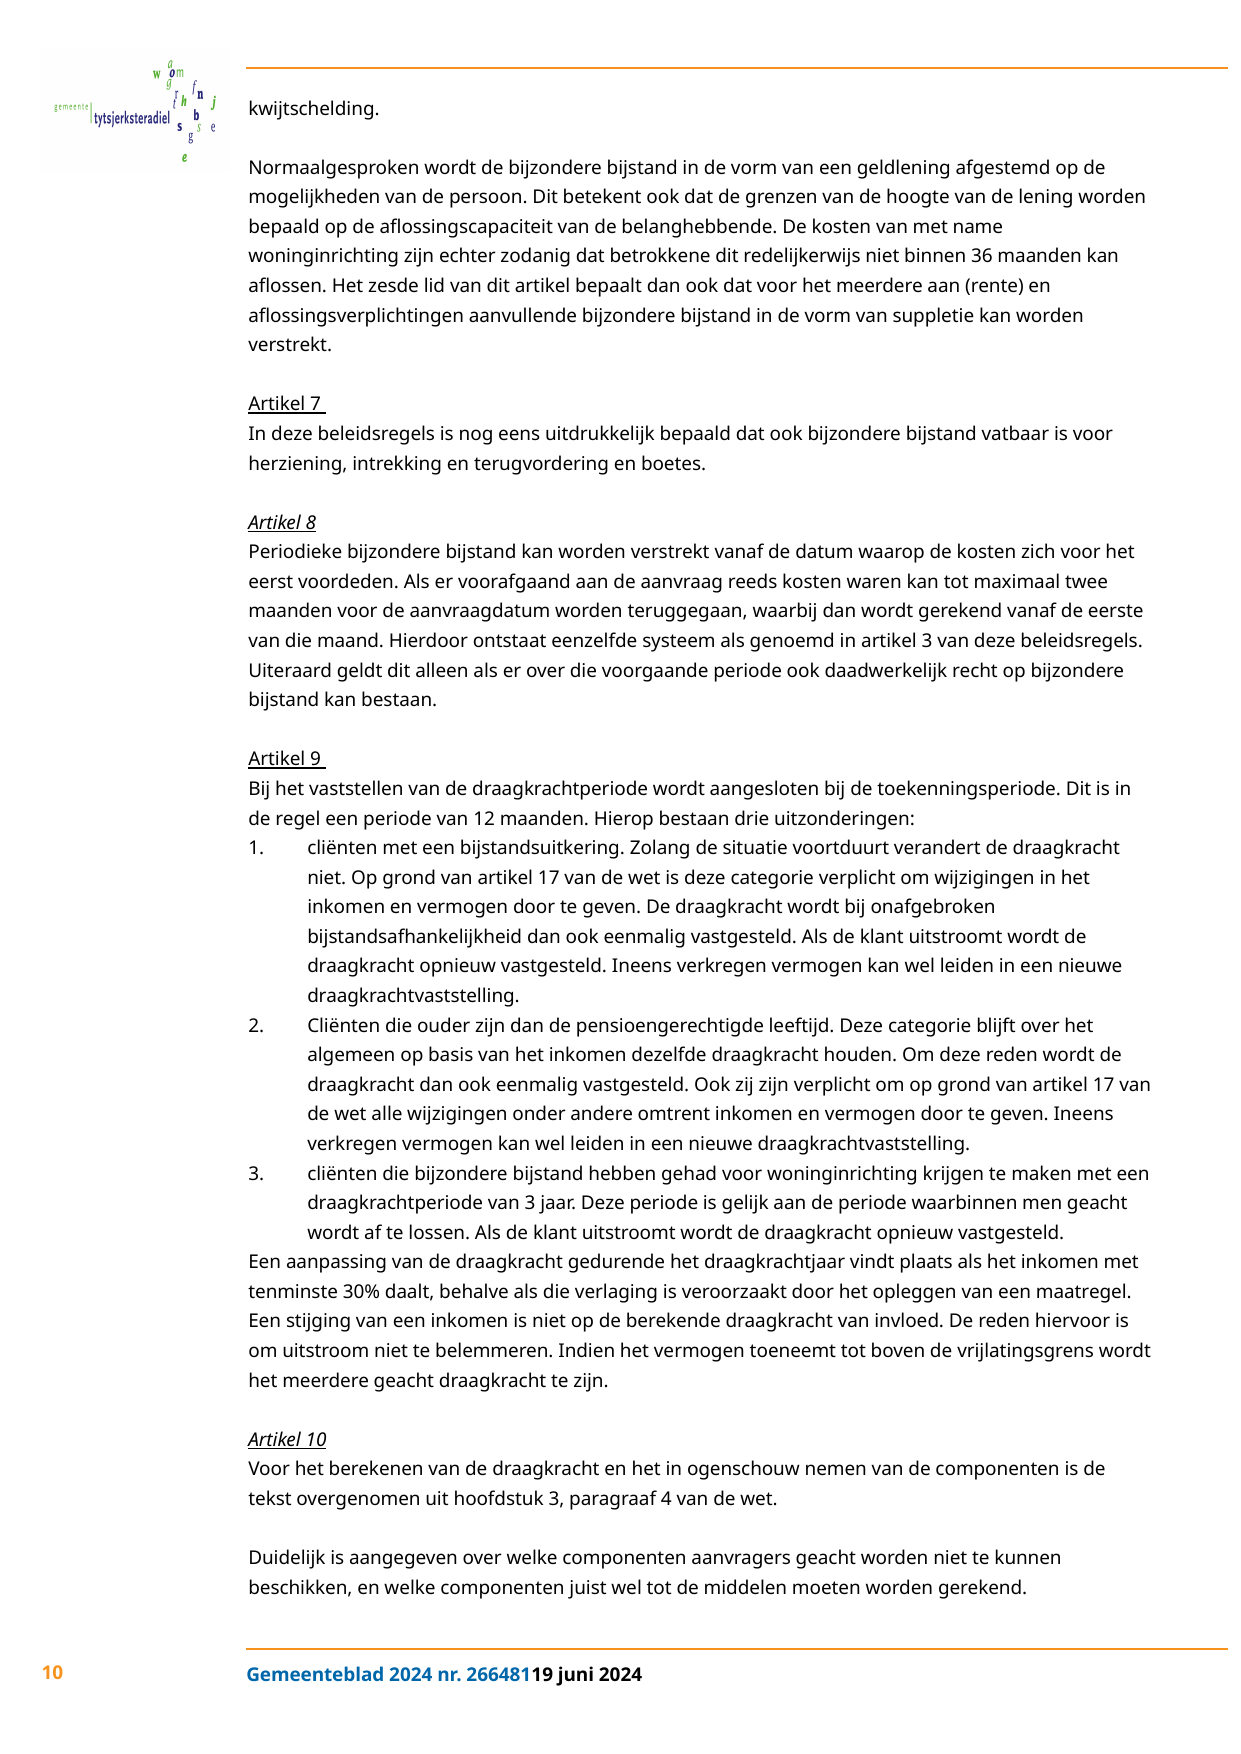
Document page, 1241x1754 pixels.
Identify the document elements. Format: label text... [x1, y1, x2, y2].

text Artikel 8 [248, 509, 1152, 535]
list Cliënten die ouder zijn dan de pensioengerechtigde leeftijd. Deze categorie blijft over het algemeen op basis van het inkomen dezelfde draagkracht houden. Om deze reden wordt de draagkracht dan ook eenmalig vastgesteld. Ook zij zijn verplicht om op grond van artikel 17 van de wet alle wijzigingen onder andere omtrent inkomen en vermogen door te geven. Ineens verkregen vermogen kan wel leiden in een nieuwe draagkrachtvaststelling. [248, 1012, 1152, 1156]
text Duidelijk is aangegeven over welke componenten aanvragers geacht worden niet te kunnen beschikken, en welke componenten juist wel tot de middelen moeten worden gerekend. [248, 1544, 1152, 1600]
list cliënten die bijzondere bijstand hebben gehad voor woninginrichting krijgen te maken met een draagkrachtperiode van 3 jaar. Deze periode is gelijk aan de periode waarbinnen men geacht wordt af te lossen. Als de klant uitstroomt wordt de draagkracht opnieuw vastgesteld. [248, 1160, 1152, 1245]
text Artikel 7 [248, 391, 1152, 416]
text Normaalgesproken wordt de bijzondere bijstand in de vorm van een geldlening afgestemd op de mogelijkheden van de persoon. Dit betekent ook dat de grenzen van de hoogte van de lening worden bepaald op de aflossingscapaciteit van de belanghebbende. De kosten van met name woninginrichting zijn echter zodanig dat betrokkene dit redelijkerwijs niet binnen 36 maanden kan aflossen. Het zesde lid van dit artikel bepaalt dan ook dat voor het meerdere aan (rente) en aflossingsverplichtingen aanvullende bijzondere bijstand in de vorm van suppletie kan worden verstrekt. [248, 154, 1152, 357]
text Periodieke bijzondere bijstand kan worden verstrekt vanaf de datum waarop de kosten zich voor het eerst voordeden. Als er voorafgaand aan de aanvraag reeds kosten waren kan tot maximaal twee maanden voor de aanvraagdatum worden teruggegaan, waarbij dan wordt gerekend vanaf de eerste van die maand. Hierdoor ontstaat eenzelfde systeem als genoemd in artikel 3 van deze beleidsregels. Uiteraard geldt dit alleen als er over die voorgaande periode ook daadwerkelijk recht op bijzondere bijstand kan bestaan. [248, 538, 1152, 712]
text Een aanpassing van de draagkracht gedurende het draagkrachtjaar vindt plaats als het inkomen met tenminste 30% daalt, behalve als die verlaging is veroorzaakt door het opleggen van een maatregel. Een stijging van een inkomen is niet op de berekende draagkracht van invloed. De reden hiervoor is om uitstroom niet te belemmeren. Indien het vermogen toeneemt tot boven de vrijlatingsgrens wordt het meerdere geacht draagkracht te zijn. [248, 1248, 1152, 1393]
picture [41, 47, 231, 172]
text Bij het vaststellen van de draagkrachtperiode wordt aangesloten bij de toekenningsperiode. Dit is in de regel een periode van 12 maanden. Hierop bestaan drie uitzonderingen: [248, 775, 1152, 831]
text Artikel 10 [248, 1426, 1152, 1452]
text In deze beleidsregels is nog eens uitdrukkelijk bepaald dat ook bijzondere bijstand vatbaar is voor herziening, intrekking en terugvordering en boetes. [248, 420, 1152, 476]
text kwijtschelding. [248, 95, 1152, 121]
text Artikel 9 [248, 746, 1152, 771]
list cliënten met een bijstandsuitkering. Zolang de situatie voortduurt verandert de draagkracht niet. Op grond van artikel 17 van de wet is deze categorie verplicht om wijzigingen in het inkomen en vermogen door te geven. De draagkracht wordt bij onafgebroken bijstandsafhankelijkheid dan ook eenmalig vastgesteld. Als de klant uitstroomt wordt de draagkracht opnieuw vastgesteld. Ineens verkregen vermogen kan wel leiden in een nieuwe draagkrachtvaststelling. [248, 834, 1152, 1008]
text Voor het berekenen van de draagkracht en het in ogenschouw nemen van de componenten is de tekst overgenomen uit hoofdstuk 3, paragraaf 4 van de wet. [248, 1456, 1152, 1511]
